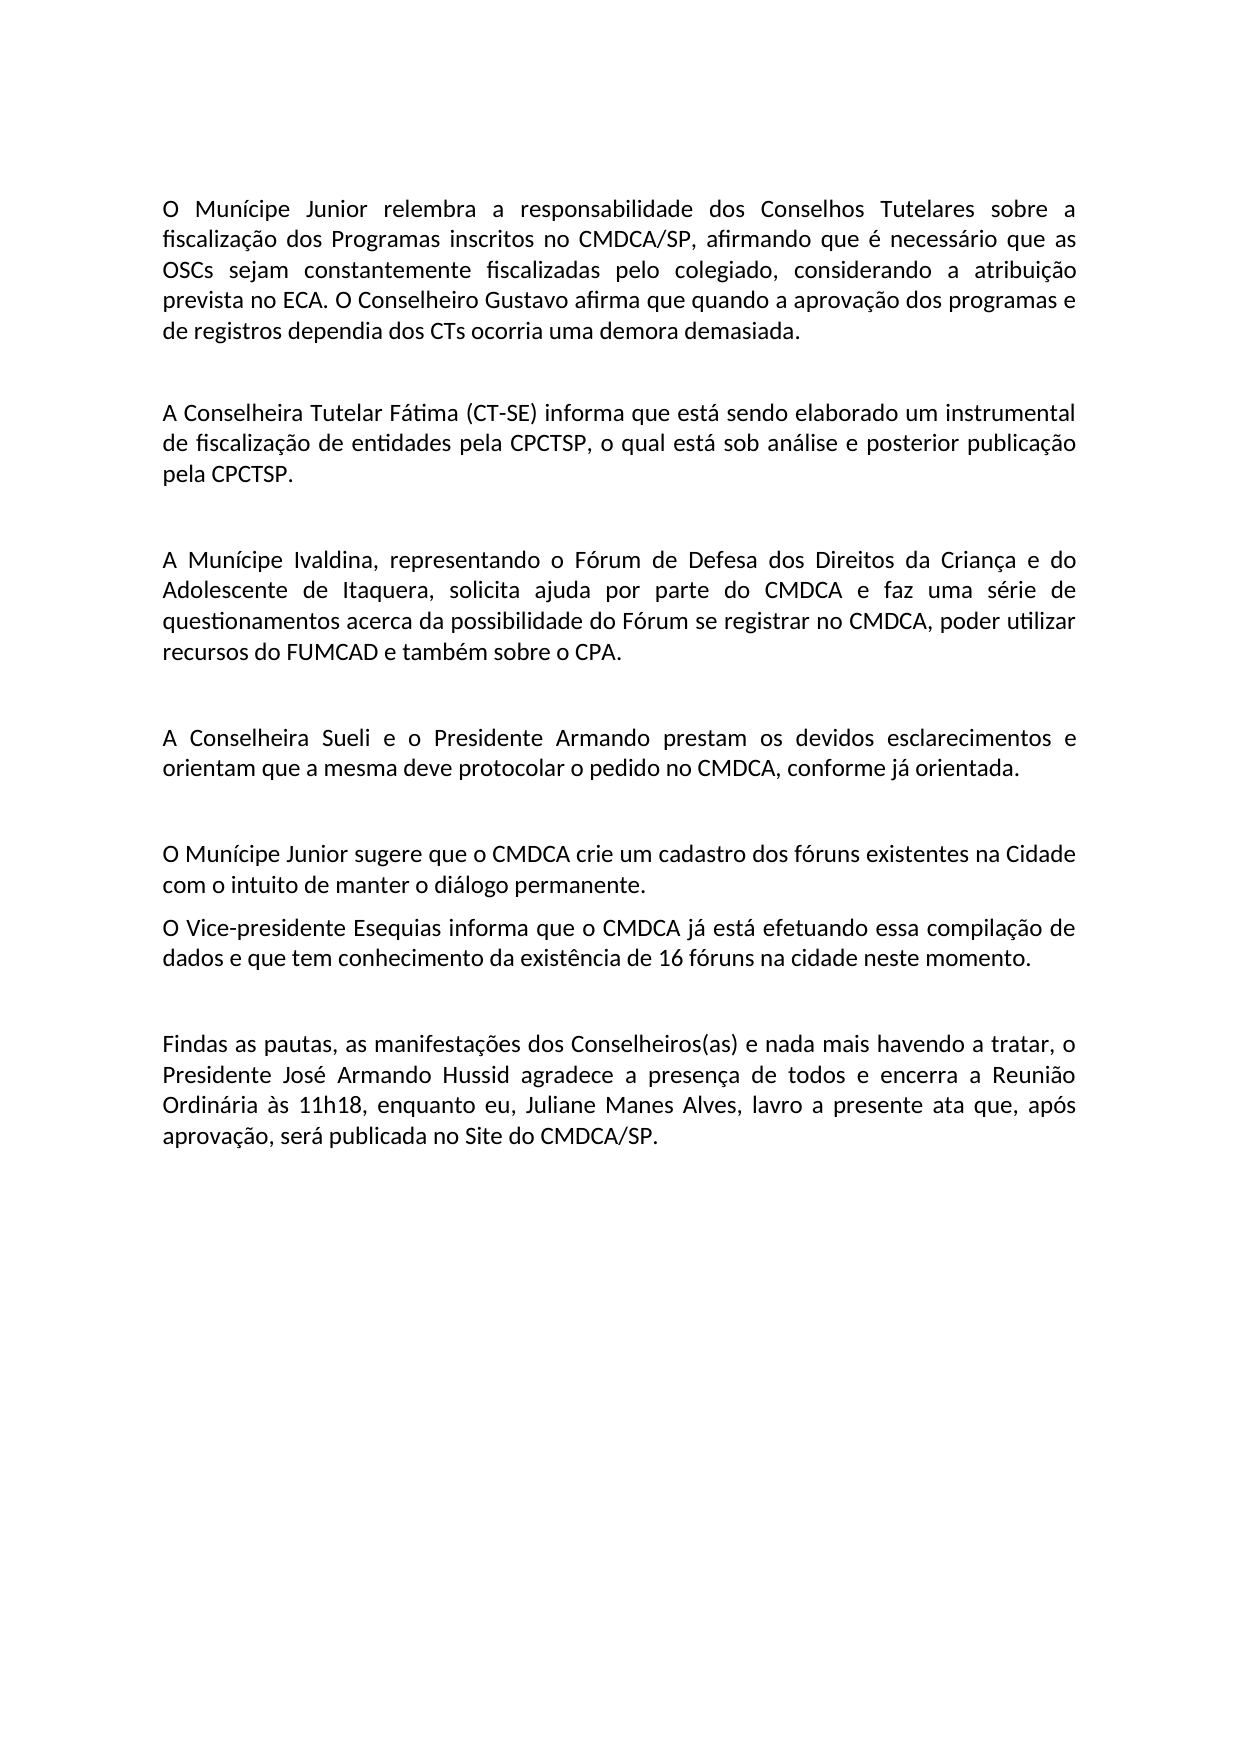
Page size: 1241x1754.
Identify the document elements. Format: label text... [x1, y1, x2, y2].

text A Conselheira Tutelar Fátima (CT-SE) informa que está sendo elaborado um instrumental de fiscalização de entidades pela CPCTSP, o qual está sob análise e posterior publicação pela CPCTSP. [162, 397, 1078, 488]
text Findas as pautas, as manifestações dos Conselheiros(as) e nada mais havendo a tratar, o Presidente José Armando Hussid agradece a presença de todos e encerra a Reunião Ordinária às 11h18, enquanto eu, Juliane Manes Alves, lavro a presente ata que, após aprovação, será publicada no Site do CMDCA/SP. [162, 1028, 1078, 1150]
text O Munícipe Junior relembra a responsabilidade dos Conselhos Tutelares sobre a fiscalização dos Programas inscritos no CMDCA/SP, afirmando que é necessário que as OSCs sejam constantemente fiscalizadas pelo colegiado, considerando a atribuição prevista no ECA. O Conselheiro Gustavo afirma que quando a aprovação dos programas e de registros dependia dos CTs ocorria uma demora demasiada. [162, 193, 1078, 346]
text O Vice-presidente Esequias informa que o CMDCA já está efetuando essa compilação de dados e que tem conhecimento da existência de 16 fóruns na cidade neste momento. [162, 912, 1078, 973]
text A Munícipe Ivaldina, representando o Fórum de Defesa dos Direitos da Criança e do Adolescente de Itaquera, solicita ajuda por parte do CMDCA e faz uma série de questionamentos acerca da possibilidade do Fórum se registrar no CMDCA, poder utilizar recursos do FUMCAD e também sobre o CPA. [162, 544, 1078, 666]
text O Munícipe Junior sugere que o CMDCA crie um cadastro dos fóruns existentes na Cidade com o intuito de manter o diálogo permanente. [162, 838, 1078, 899]
text A Conselheira Sueli e o Presidente Armando prestam os devidos esclarecimentos e orientam que a mesma deve protocolar o pedido no CMDCA, conforme já orientada. [162, 722, 1078, 783]
